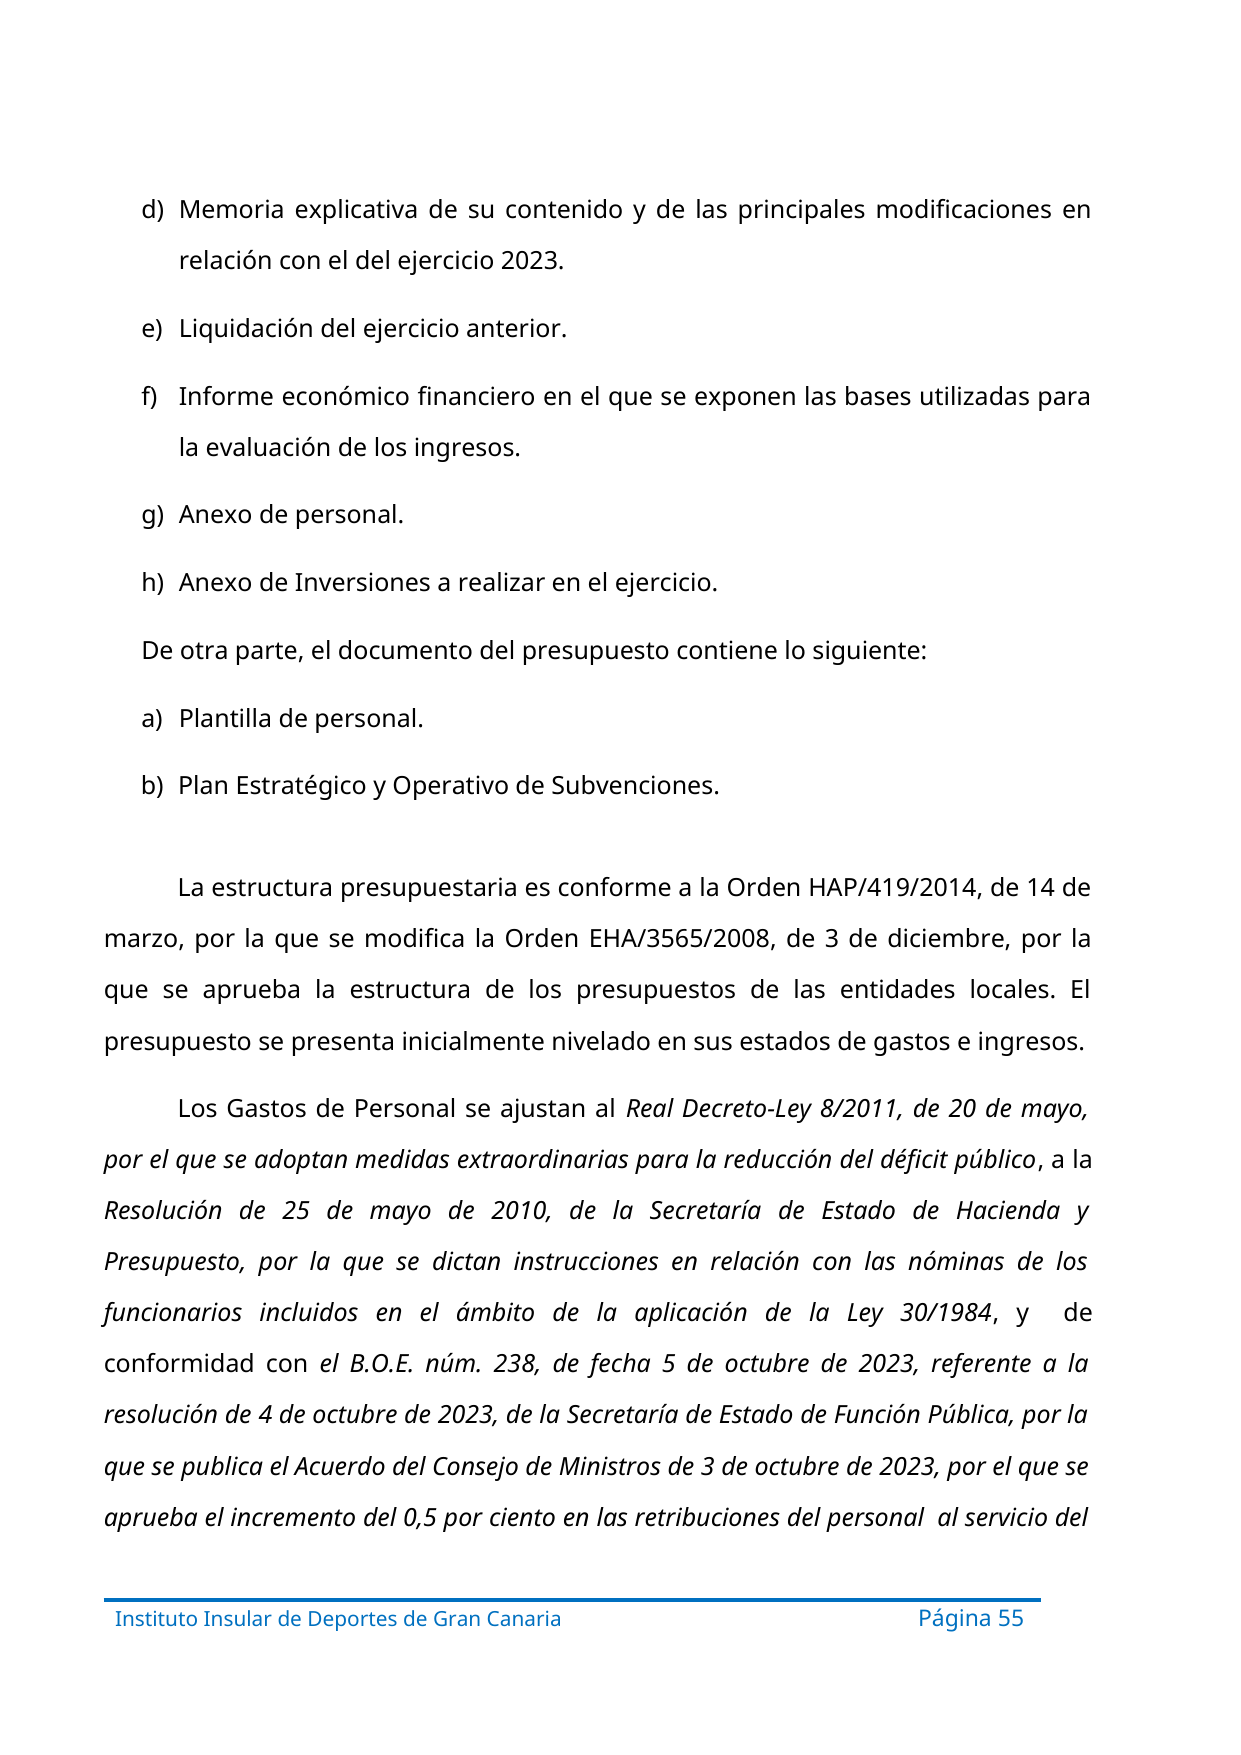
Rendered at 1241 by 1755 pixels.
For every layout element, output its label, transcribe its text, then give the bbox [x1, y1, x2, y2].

list Anexo de Inversiones a realizar en el ejercicio. [141, 565, 1093, 599]
list Plan Estratégico y Operativo de Subvenciones. [141, 768, 1093, 802]
list Plantilla de personal. [141, 700, 1093, 734]
list Anexo de personal. [141, 497, 1093, 531]
list Informe económico financiero en el que se exponen las bases utilizadas para la evaluación de los ingresos. [141, 378, 1093, 463]
list Liquidación del ejercicio anterior. [141, 311, 1093, 345]
list Memoria explicativa de su contenido y de las principales modificaciones en relación con el del ejercicio 2023. [141, 192, 1093, 277]
text La estructura presupuestaria es conforme a la Orden HAP/419/2014, de 14 de marzo, por la que se modifica la Orden EHA/3565/2008, de 3 de diciembre, por la que se aprueba la estructura de los presupuestos de las entidades locales. El presupuesto se presenta inicialmente nivelado en sus estados de gastos e ingresos. [103, 870, 1093, 1057]
text De otra parte, el documento del presupuesto contiene lo siguiente: [141, 633, 1093, 667]
text Los Gastos de Personal se ajustan al Real Decreto-Ley 8/2011, de 20 de mayo, por el que se adoptan medidas extraordinarias para la reducción del déficit público, a la Resolución de 25 de mayo de 2010, de la Secretaría de Estado de Hacienda y Presupuesto, por la que se dictan instrucciones en relación con las nóminas de los funcionarios incluidos en el ámbito de la aplicación de la Ley 30/1984, y de conformidad con el B.O.E. núm. 238, de fecha 5 de octubre de 2023, referente a la resolución de 4 de octubre de 2023, de la Secretaría de Estado de Función Pública, por la que se publica el Acuerdo del Consejo de Ministros de 3 de octubre de 2023, por el que se aprueba el incremento del 0,5 por ciento en las retribuciones del personal al servicio del [103, 1091, 1093, 1533]
